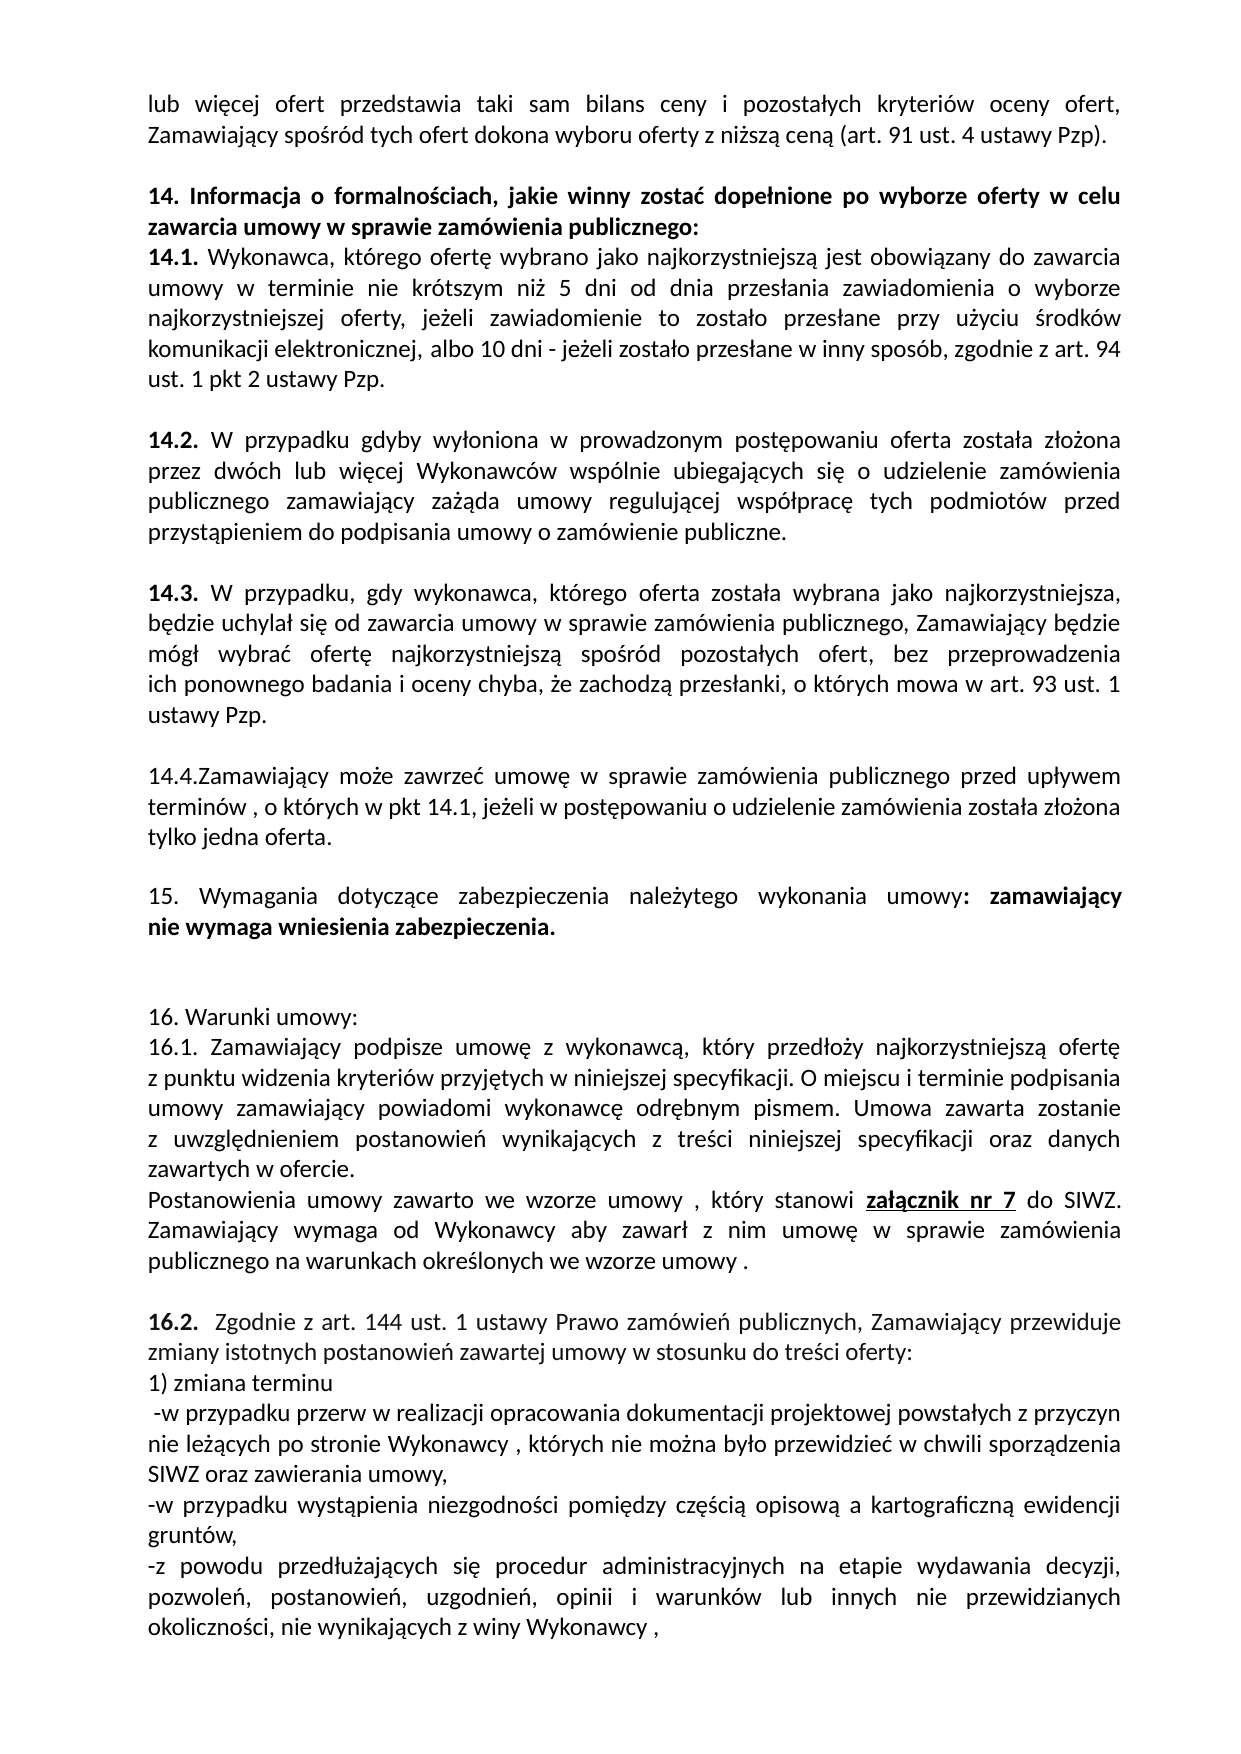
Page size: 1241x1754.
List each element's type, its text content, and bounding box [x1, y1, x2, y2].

text 1) zmiana terminu [148, 1367, 1122, 1397]
text -w przypadku przerw w realizacji opracowania dokumentacji projektowej powstałych z przyczyn nie leżących po stronie Wykonawcy , których nie można było przewidzieć w chwili sporządzenia SIWZ oraz zawierania umowy, [148, 1397, 1122, 1489]
text 16. Warunki umowy: [148, 1001, 1122, 1031]
text lub więcej ofert przedstawia taki sam bilans ceny i pozostałych kryteriów oceny ofert, Zamawiający spośród tych ofert dokona wyboru oferty z niższą ceną (art. 91 ust. 4 ustawy Pzp). [148, 89, 1122, 150]
text 16.1. Zamawiający podpisze umowę z wykonawcą, który przedłoży najkorzystniejszą ofertę z punktu widzenia kryteriów przyjętych w niniejszej specyfikacji. O miejscu i terminie podpisania umowy zamawiający powiadomi wykonawcę odrębnym pismem. Umowa zawarta zostanie z uwzględnieniem postanowień wynikających z treści niniejszej specyfikacji oraz danych zawartych w ofercie. [148, 1031, 1122, 1184]
text -z powodu przedłużających się procedur administracyjnych na etapie wydawania decyzji, pozwoleń, postanowień, uzgodnień, opinii i warunków lub innych nie przewidzianych okoliczności, nie wynikających z winy Wykonawcy , [148, 1550, 1122, 1642]
text 14.2. W przypadku gdyby wyłoniona w prowadzonym postępowaniu oferta została złożona przez dwóch lub więcej Wykonawców wspólnie ubiegających się o udzielenie zamówienia publicznego zamawiający zażąda umowy regulującej współpracę tych podmiotów przed przystąpieniem do podpisania umowy o zamówienie publiczne. [148, 424, 1122, 546]
text 16.2. Zgodnie z art. 144 ust. 1 ustawy Prawo zamówień publicznych, Zamawiający przewiduje zmiany istotnych postanowień zawartej umowy w stosunku do treści oferty: [148, 1306, 1122, 1367]
text tylko jedna oferta. [148, 821, 1122, 852]
text 15. Wymagania dotyczące zabezpieczenia należytego wykonania umowy: zamawiający nie wymaga wniesienia zabezpieczenia. [148, 880, 1122, 941]
text -w przypadku wystąpienia niezgodności pomiędzy częścią opisową a kartograficzną ewidencji gruntów, [148, 1489, 1122, 1550]
text 14.3. W przypadku, gdy wykonawca, którego oferta została wybrana jako najkorzystniejsza, będzie uchylał się od zawarcia umowy w sprawie zamówienia publicznego, Zamawiający będzie mógł wybrać ofertę najkorzystniejszą spośród pozostałych ofert, bez przeprowadzenia ich ponownego badania i oceny chyba, że zachodzą przesłanki, o których mowa w art. 93 ust. 1 ustawy Pzp. [148, 577, 1122, 729]
text Postanowienia umowy zawarto we wzorze umowy , który stanowi załącznik nr 7 do SIWZ. Zamawiający wymaga od Wykonawcy aby zawarł z nim umowę w sprawie zamówienia publicznego na warunkach określonych we wzorze umowy . [148, 1184, 1122, 1275]
text 14.4.Zamawiający może zawrzeć umowę w sprawie zamówienia publicznego przed upływem terminów , o których w pkt 14.1, jeżeli w postępowaniu o udzielenie zamówienia została złożona [148, 760, 1122, 821]
text 14.1. Wykonawca, którego ofertę wybrano jako najkorzystniejszą jest obowiązany do zawarcia umowy w terminie nie krótszym niż 5 dni od dnia przesłania zawiadomienia o wyborze najkorzystniejszej oferty, jeżeli zawiadomienie to zostało przesłane przy użyciu środków komunikacji elektronicznej, albo 10 dni - jeżeli zostało przesłane w inny sposób, zgodnie z art. 94 ust. 1 pkt 2 ustawy Pzp. [148, 241, 1122, 394]
text 14. Informacja o formalnościach, jakie winny zostać dopełnione po wyborze oferty w celu zawarcia umowy w sprawie zamówienia publicznego: [148, 180, 1122, 241]
